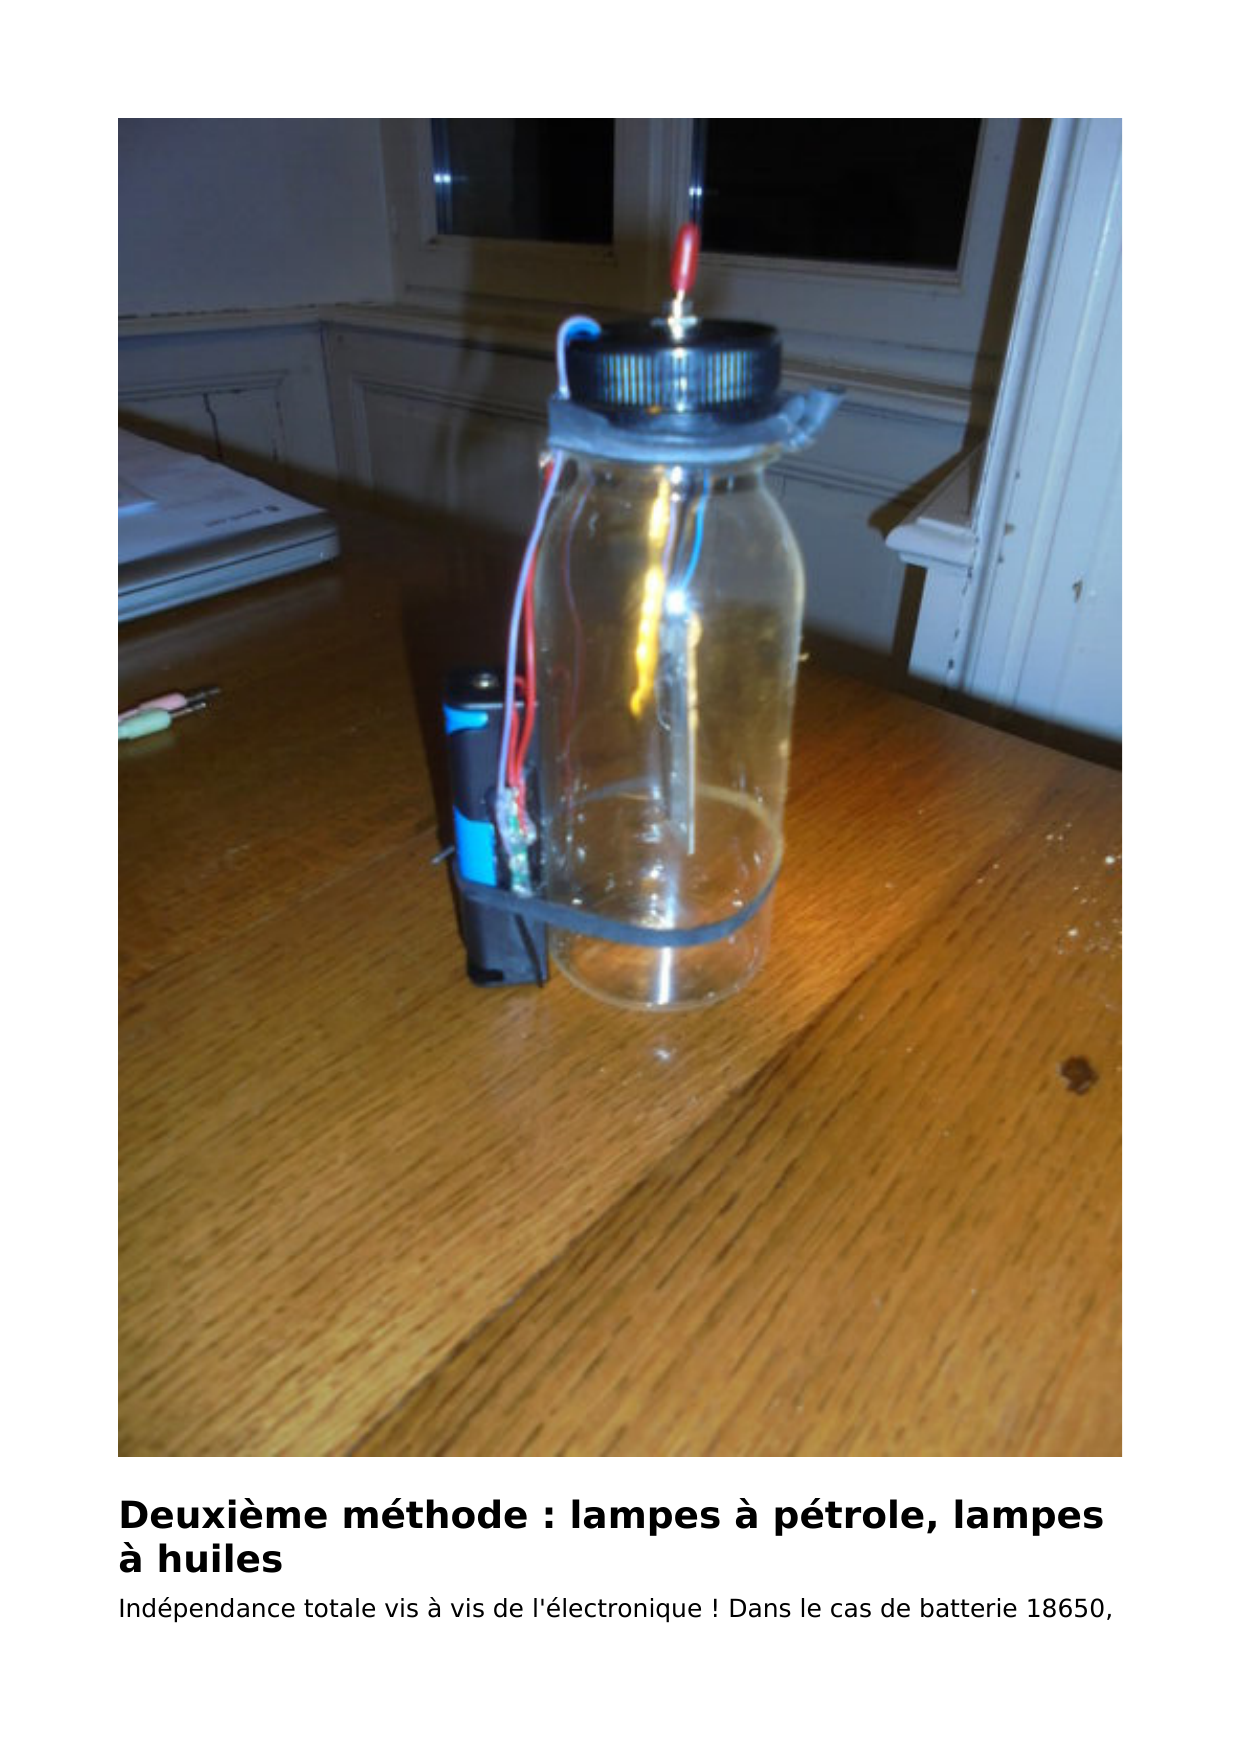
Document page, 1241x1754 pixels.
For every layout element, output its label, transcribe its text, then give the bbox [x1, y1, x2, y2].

text Indépendance totale vis à vis de l'électronique ! Dans le cas de batterie 18650, [118, 1594, 1122, 1623]
picture [118, 118, 1123, 1457]
subtitle Deuxième méthode : lampes à pétrole, lampes à huiles [118, 1494, 1122, 1581]
